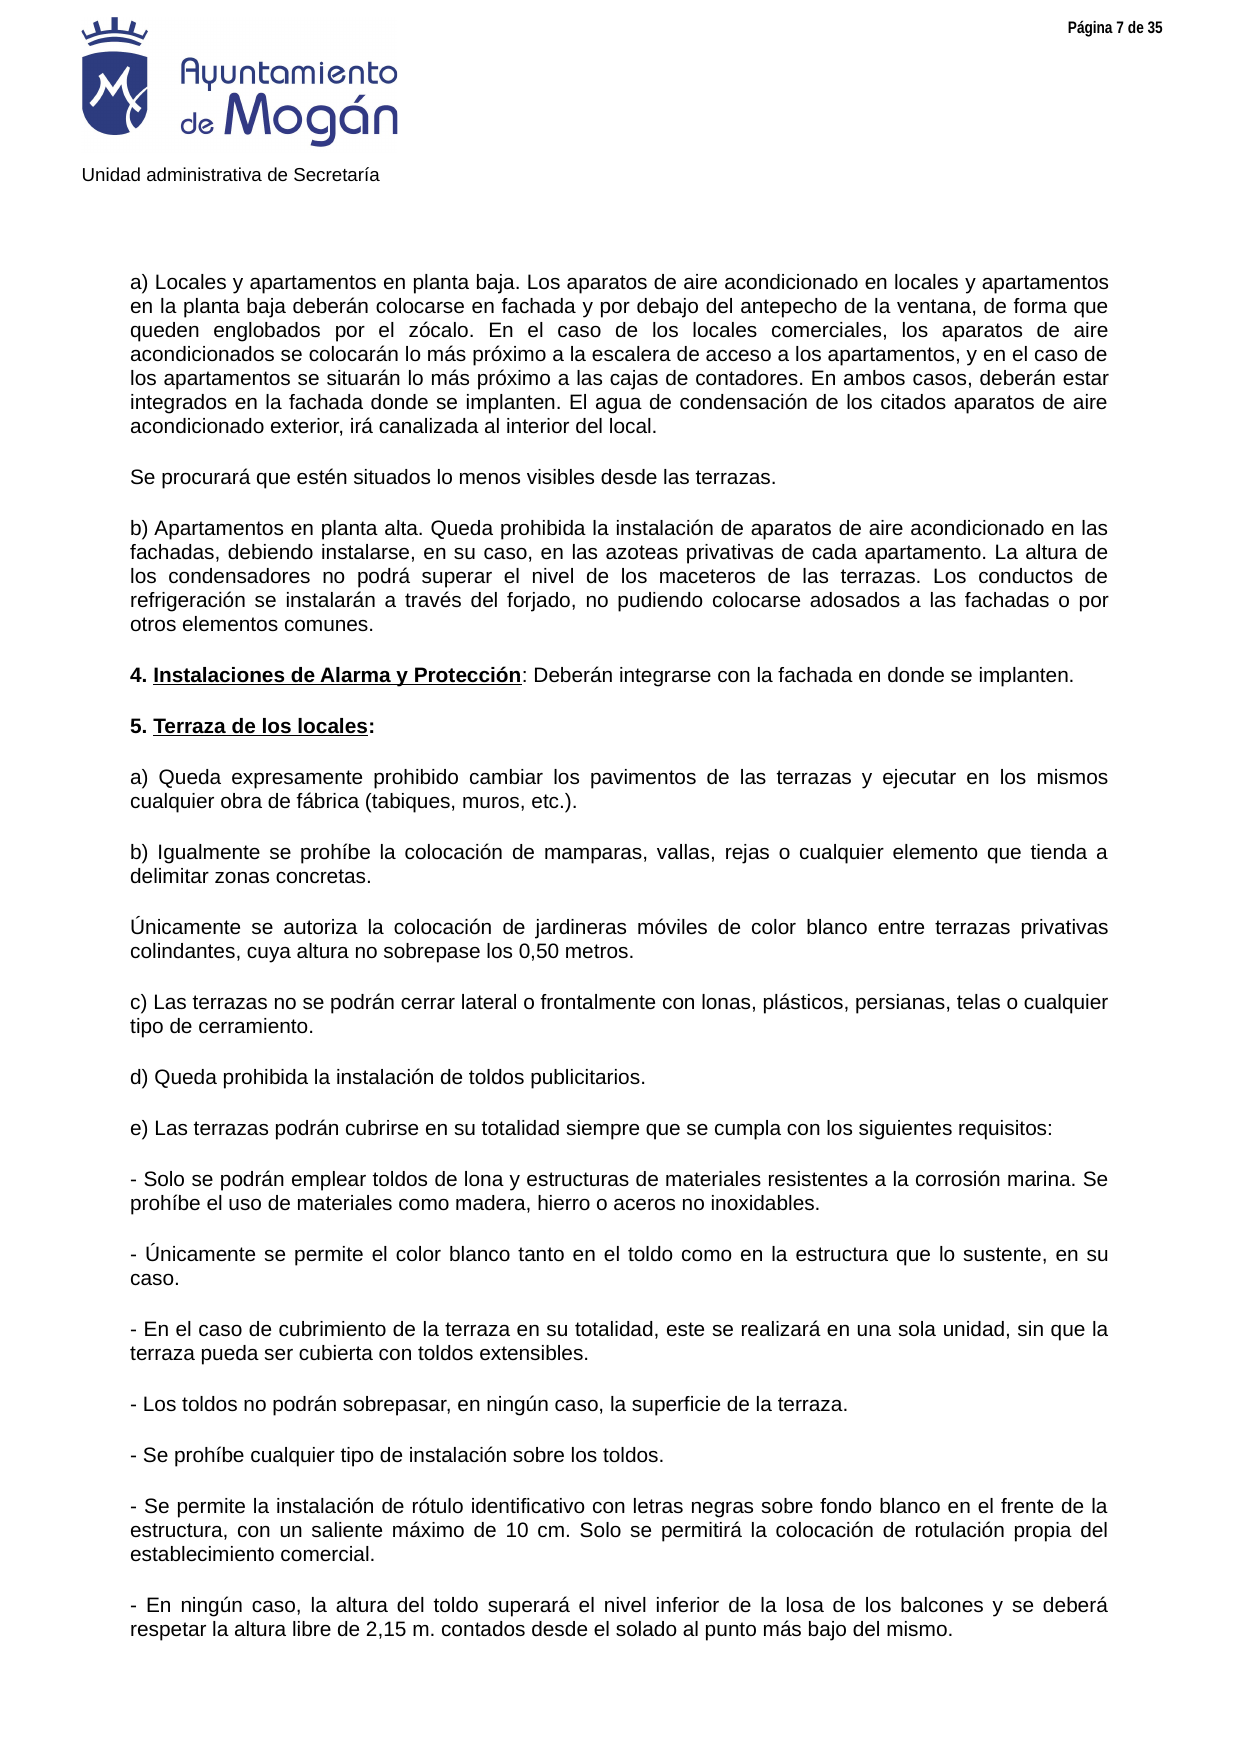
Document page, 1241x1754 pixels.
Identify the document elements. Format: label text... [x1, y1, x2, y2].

text c) Las terrazas no se podrán cerrar lateral o frontalmente con lonas, plásticos, persianas, telas o cualquier tipo de cerramiento. [130, 990, 1110, 1038]
picture [81, 17, 398, 153]
text d) Queda prohibida la instalación de toldos publicitarios. [130, 1065, 1110, 1089]
text b) Igualmente se prohíbe la colocación de mamparas, vallas, rejas o cualquier elemento que tienda a delimitar zonas concretas. [130, 840, 1110, 888]
text - Los toldos no podrán sobrepasar, en ningún caso, la superficie de la terraza. [130, 1392, 1110, 1416]
text a) Queda expresamente prohibido cambiar los pavimentos de las terrazas y ejecutar en los mismos cualquier obra de fábrica (tabiques, muros, etc.). [130, 765, 1110, 813]
text - En ningún caso, la altura del toldo superará el nivel inferior de la losa de los balcones y se deberá respetar la altura libre de 2,15 m. contados desde el solado al punto más bajo del mismo. [130, 1593, 1110, 1641]
text - Solo se podrán emplear toldos de lona y estructuras de materiales resistentes a la corrosión marina. Se prohíbe el uso de materiales como madera, hierro o aceros no inoxidables. [130, 1167, 1110, 1215]
text Se procurará que estén situados lo menos visibles desde las terrazas. [130, 465, 1110, 489]
text Únicamente se autoriza la colocación de jardineras móviles de color blanco entre terrazas privativas colindantes, cuya altura no sobrepase los 0,50 metros. [130, 915, 1110, 963]
text - Únicamente se permite el color blanco tanto en el toldo como en la estructura que lo sustente, en su caso. [130, 1242, 1110, 1290]
text 4. Instalaciones de Alarma y Protección: Deberán integrarse con la fachada en donde se implanten. [130, 663, 1110, 687]
text e) Las terrazas podrán cubrirse en su totalidad siempre que se cumpla con los siguientes requisitos: [130, 1116, 1110, 1140]
text - En el caso de cubrimiento de la terraza en su totalidad, este se realizará en una sola unidad, sin que la terraza pueda ser cubierta con toldos extensibles. [130, 1317, 1110, 1365]
text a) Locales y apartamentos en planta baja. Los aparatos de aire acondicionado en locales y apartamentos en la planta baja deberán colocarse en fachada y por debajo del antepecho de la ventana, de forma que queden englobados por el zócalo. En el caso de los locales comerciales, los aparatos de aire acondicionados se colocarán lo más próximo a la escalera de acceso a los apartamentos, y en el caso de los apartamentos se situarán lo más próximo a las cajas de contadores. En ambos casos, deberán estar integrados en la fachada donde se implanten. El agua de condensación de los citados aparatos de aire acondicionado exterior, irá canalizada al interior del local. [130, 270, 1110, 438]
text b) Apartamentos en planta alta. Queda prohibida la instalación de aparatos de aire acondicionado en las fachadas, debiendo instalarse, en su caso, en las azoteas privativas de cada apartamento. La altura de los condensadores no podrá superar el nivel de los maceteros de las terrazas. Los conductos de refrigeración se instalarán a través del forjado, no pudiendo colocarse adosados a las fachadas o por otros elementos comunes. [130, 516, 1110, 636]
text - Se prohíbe cualquier tipo de instalación sobre los toldos. [130, 1443, 1110, 1467]
text - Se permite la instalación de rótulo identificativo con letras negras sobre fondo blanco en el frente de la estructura, con un saliente máximo de 10 cm. Solo se permitirá la colocación de rotulación propia del establecimiento comercial. [130, 1494, 1110, 1566]
text 5. Terraza de los locales: [130, 714, 1110, 738]
